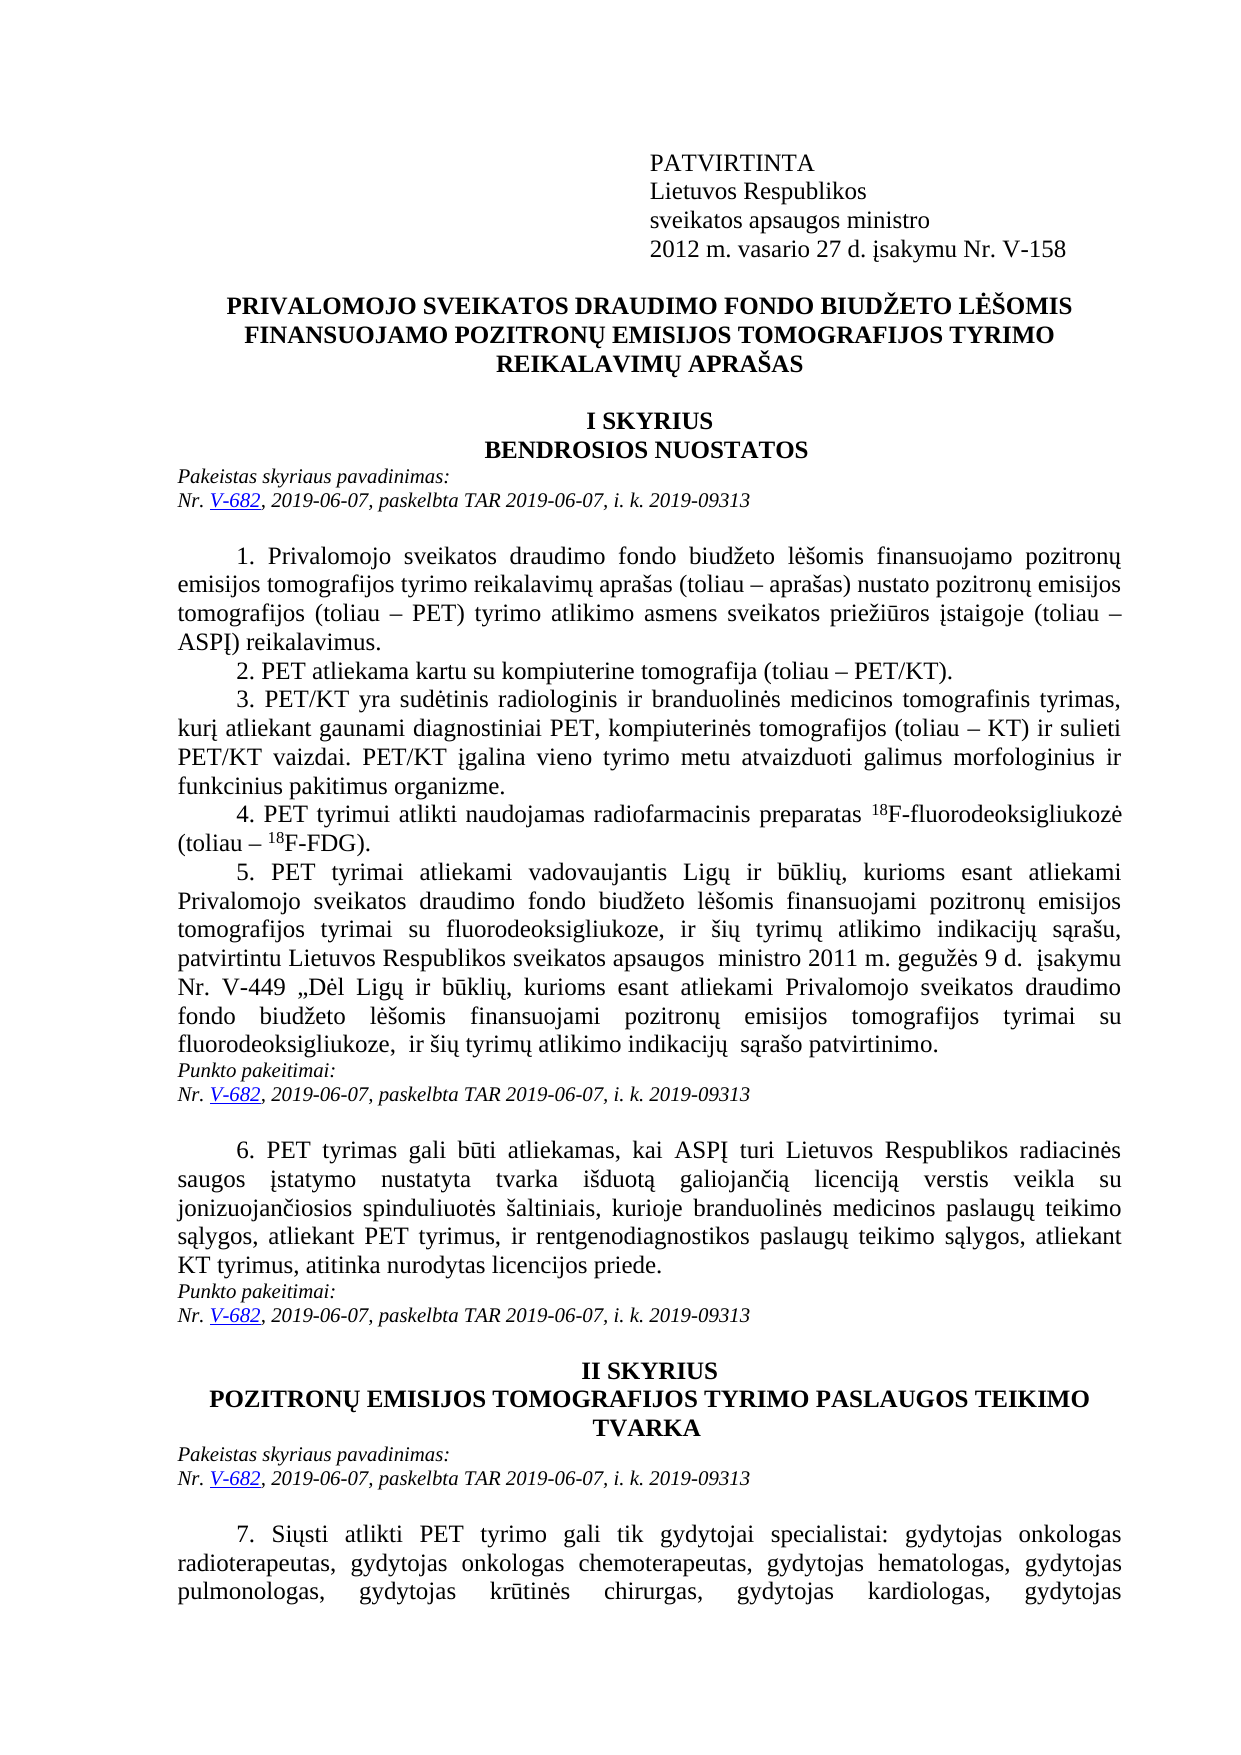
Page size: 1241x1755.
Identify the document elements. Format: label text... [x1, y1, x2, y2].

text 6. PET tyrimas gali būti atliekamas, kai ASPĮ turi Lietuvos Respublikos radiacinės saugos įstatymo nustatyta tvarka išduotą galiojančią licenciją verstis veikla su jonizuojančiosios spinduliuotės šaltiniais, kurioje branduolinės medicinos paslaugų teikimo sąlygos, atliekant PET tyrimus, ir rentgenodiagnostikos paslaugų teikimo sąlygos, atliekant KT tyrimus, atitinka nurodytas licencijos priede. [177, 1135, 1122, 1279]
text Nr. V-682, 2019-06-07, paskelbta TAR 2019-06-07, i. k. 2019-09313 [177, 1466, 1122, 1490]
text sveikatos apsaugos ministro [649, 205, 1122, 234]
text Nr. V-682, 2019-06-07, paskelbta TAR 2019-06-07, i. k. 2019-09313 [177, 1303, 1122, 1327]
text 2. PET atliekama kartu su kompiuterine tomografija (toliau – PET/KT). [177, 656, 1122, 684]
text Nr. V-682, 2019-06-07, paskelbta TAR 2019-06-07, i. k. 2019-09313 [177, 488, 1122, 512]
text II SKYRIUS [177, 1356, 1122, 1384]
text Pakeistas skyriaus pavadinimas: [177, 1442, 1122, 1466]
text I SKYRIUS [177, 406, 1122, 435]
text 2012 m. vasario 27 d. įsakymu Nr. V-158 [649, 234, 1122, 263]
text 7. Siųsti atlikti PET tyrimo gali tik gydytojai specialistai: gydytojas onkologas radioterapeutas, gydytojas onkologas chemoterapeutas, gydytojas hematologas, gydytojas pulmonologas, gydytojas krūtinės chirurgas, gydytojas kardiologas, gydytojas [177, 1519, 1122, 1605]
text Punkto pakeitimai: [177, 1279, 1122, 1303]
text 5. PET tyrimai atliekami vadovaujantis Ligų ir būklių, kurioms esant atliekami Privalomojo sveikatos draudimo fondo biudžeto lėšomis finansuojami pozitronų emisijos tomografijos tyrimai su fluorodeoksigliukoze, ir šių tyrimų atlikimo indikacijų sąrašu, patvirtintu Lietuvos Respublikos sveikatos apsaugos ministro 2011 m. gegužės 9 d. įsakymu Nr. V-449 „Dėl Ligų ir būklių, kurioms esant atliekami Privalomojo sveikatos draudimo fondo biudžeto lėšomis finansuojami pozitronų emisijos tomografijos tyrimai su fluorodeoksigliukoze, ir šių tyrimų atlikimo indikacijų sąrašo patvirtinimo. [177, 857, 1122, 1058]
text 4. PET tyrimui atlikti naudojamas radiofarmacinis preparatas 18F-fluorodeoksigliukozė (toliau – 18F-FDG). [177, 799, 1122, 857]
text Pakeistas skyriaus pavadinimas: [177, 464, 1122, 488]
text Punkto pakeitimai: [177, 1058, 1122, 1082]
text Nr. V-682, 2019-06-07, paskelbta TAR 2019-06-07, i. k. 2019-09313 [177, 1082, 1122, 1106]
text BENDROSIOS NUOSTATOS [177, 435, 1122, 464]
text 1. Privalomojo sveikatos draudimo fondo biudžeto lėšomis finansuojamo pozitronų emisijos tomografijos tyrimo reikalavimų aprašas (toliau – aprašas) nustato pozitronų emisijos tomografijos (toliau – PET) tyrimo atlikimo asmens sveikatos priežiūros įstaigoje (toliau – ASPĮ) reikalavimus. [177, 541, 1122, 656]
text Lietuvos Respublikos [649, 176, 1122, 205]
text PATVIRTINTA [649, 148, 1122, 176]
text PRIVALOMOJO SVEIKATOS DRAUDIMO FONDO BIUDŽETO LĖŠOMIS FINANSUOJAMO POZITRONŲ EMISIJOS TOMOGRAFIJOS TYRIMO REIKALAVIMŲ APRAŠAS [177, 291, 1122, 378]
text POZITRONŲ EMISIJOS TOMOGRAFIJOS TYRIMO PASLAUGOS TEIKIMO TVARKA [177, 1384, 1122, 1442]
text 3. PET/KT yra sudėtinis radiologinis ir branduolinės medicinos tomografinis tyrimas, kurį atliekant gaunami diagnostiniai PET, kompiuterinės tomografijos (toliau – KT) ir sulieti PET/KT vaizdai. PET/KT įgalina vieno tyrimo metu atvaizduoti galimus morfologinius ir funkcinius pakitimus organizme. [177, 684, 1122, 799]
